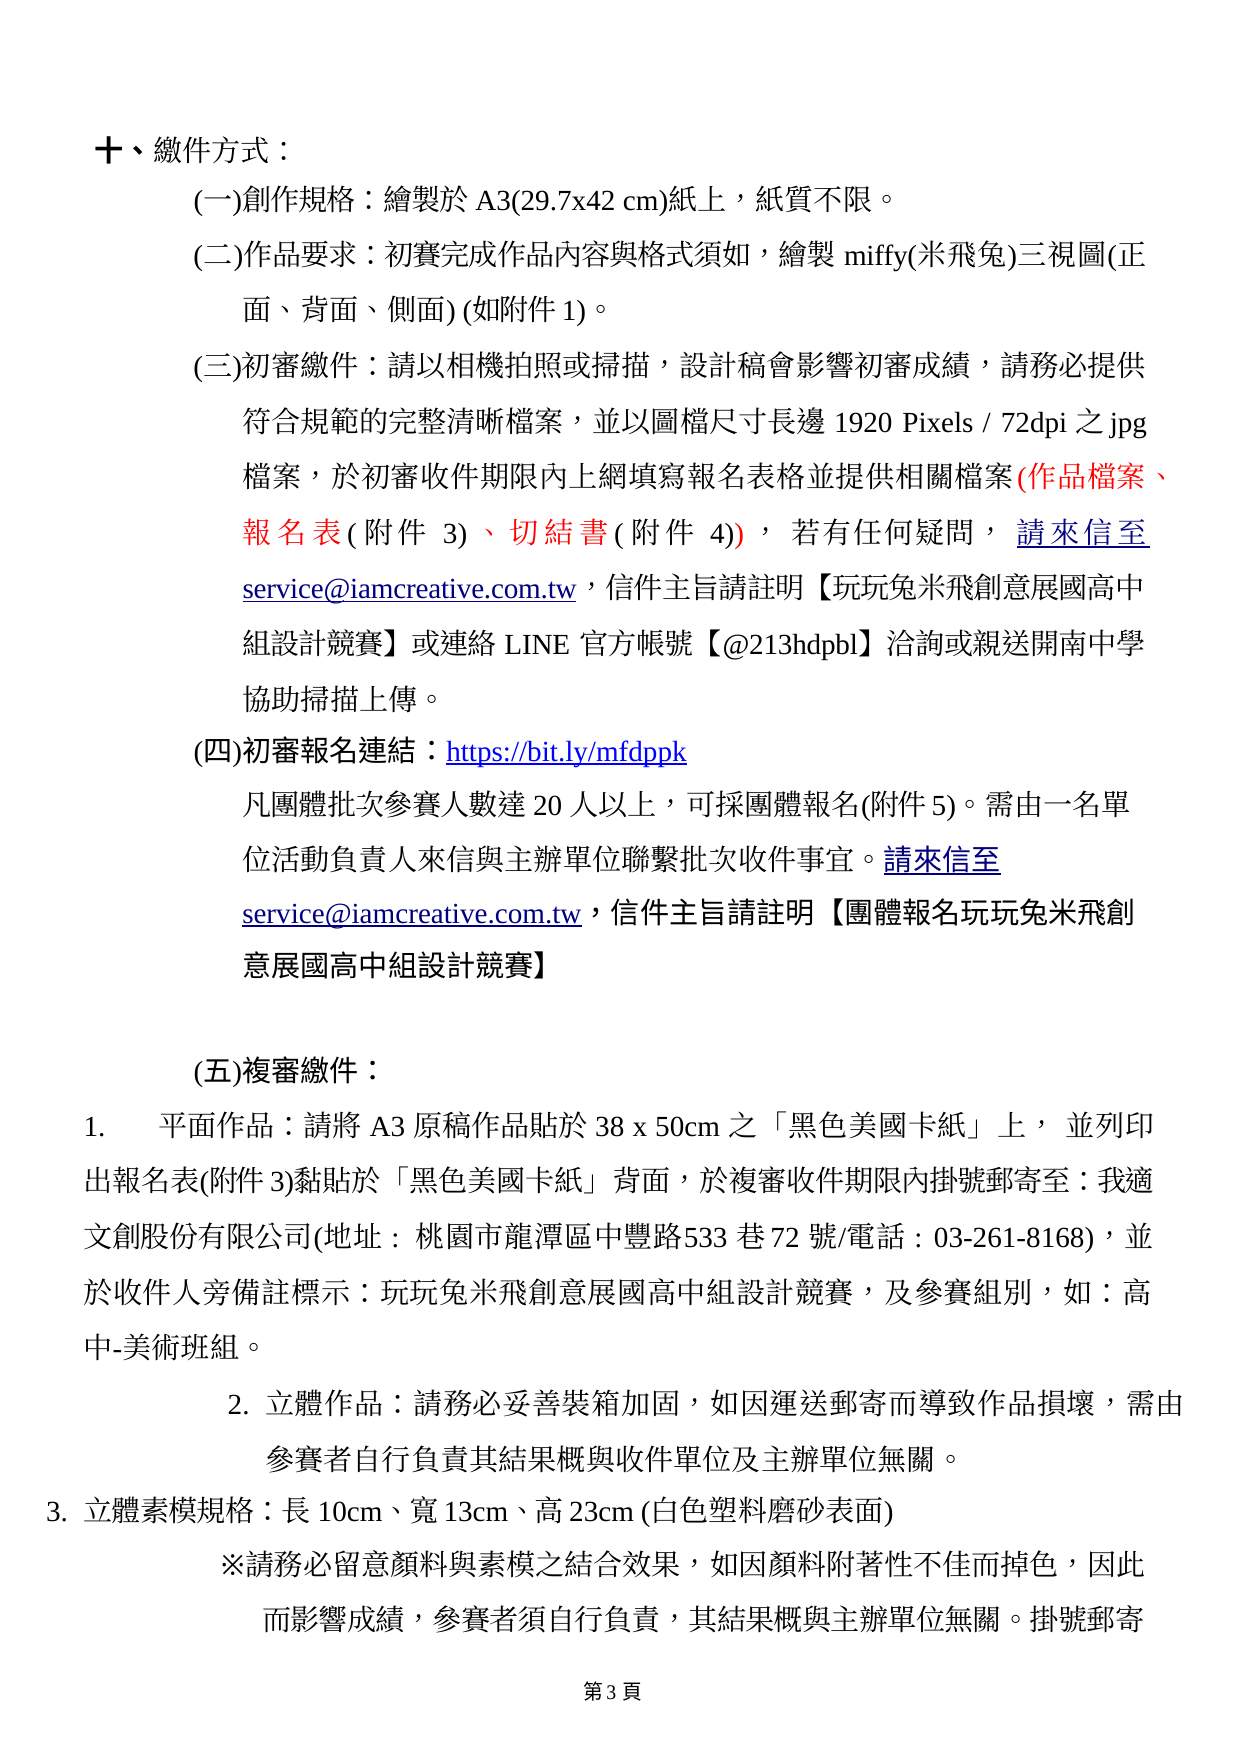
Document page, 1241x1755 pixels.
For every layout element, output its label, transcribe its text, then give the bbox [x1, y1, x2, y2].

text (五)複審繳件： [193, 1050, 1186, 1090]
list 平面作品：請將 A3 原稿作品貼於 38 x 50cm 之「黑色美國卡紙」上， 並列印出報名表(附件 3)黏貼於「黑色美國卡紙」背面，於複審收件期限內掛號郵寄至：我適文創股份有限公司(地址 : 桃園市龍潭區中豐路533 巷 72 號/電話 : 03-261-8168)，並於收件人旁備註標示：玩玩兔米飛創意展國高中組設計競賽，及參賽組別，如：高中-美術班組。 [83, 1103, 1154, 1367]
text 十、繳件方式： [94, 125, 1186, 171]
text (三)初審繳件：請以相機拍照或掃描，設計稿會影響初審成績，請務必提供符合規範的完整清晰檔案，並以圖檔尺寸長邊 1920 Pixels / 72dpi 之 jpg 檔案，於初審收件期限內上網填寫報名表格並提供相關檔案(作品檔案、報名表( 附件 3) 、切結書( 附件 4)) ， 若有任何疑問， 請來信至service@iamcreative.com.tw，信件主旨請註明【玩玩兔米飛創意展國高中組設計競賽】或連絡 LINE 官方帳號【@213hdpbl】洽詢或親送開南中學協助掃描上傳。 [193, 343, 1147, 718]
list 立體素模規格：長 10cm、寬 13cm、高 23cm (白色塑料磨砂表面) [46, 1492, 1186, 1529]
text (一)創作規格：繪製於 A3(29.7x42 cm)紙上，紙質不限。 [193, 177, 1186, 219]
text ※請務必留意顏料與素模之結合效果，如因顏料附著性不佳而掉色，因此而影響成績，參賽者須自行負責，其結果概與主辦單位無關。掛號郵寄 [221, 1541, 1147, 1639]
text (四)初審報名連結：https://bit.ly/mfdppk [193, 732, 1186, 769]
text (二)作品要求：初賽完成作品內容與格式須如，繪製 miffy(米飛兔)三視圖(正面、背面、側面) (如附件 1)。 [193, 232, 1147, 329]
text 凡團體批次參賽人數達 20 人以上，可採團體報名(附件 5)。需由一名單位活動負責人來信與主辦單位聯繫批次收件事宜。請來信至service@iamcreative.com.tw，信件主旨請註明【團體報名玩玩兔米飛創意展國高中組設計競賽】 [242, 782, 1144, 985]
list 立體作品：請務必妥善裝箱加固，如因運送郵寄而導致作品損壞，需由參賽者自行負責其結果概與收件單位及主辦單位無關。 [227, 1381, 1186, 1478]
